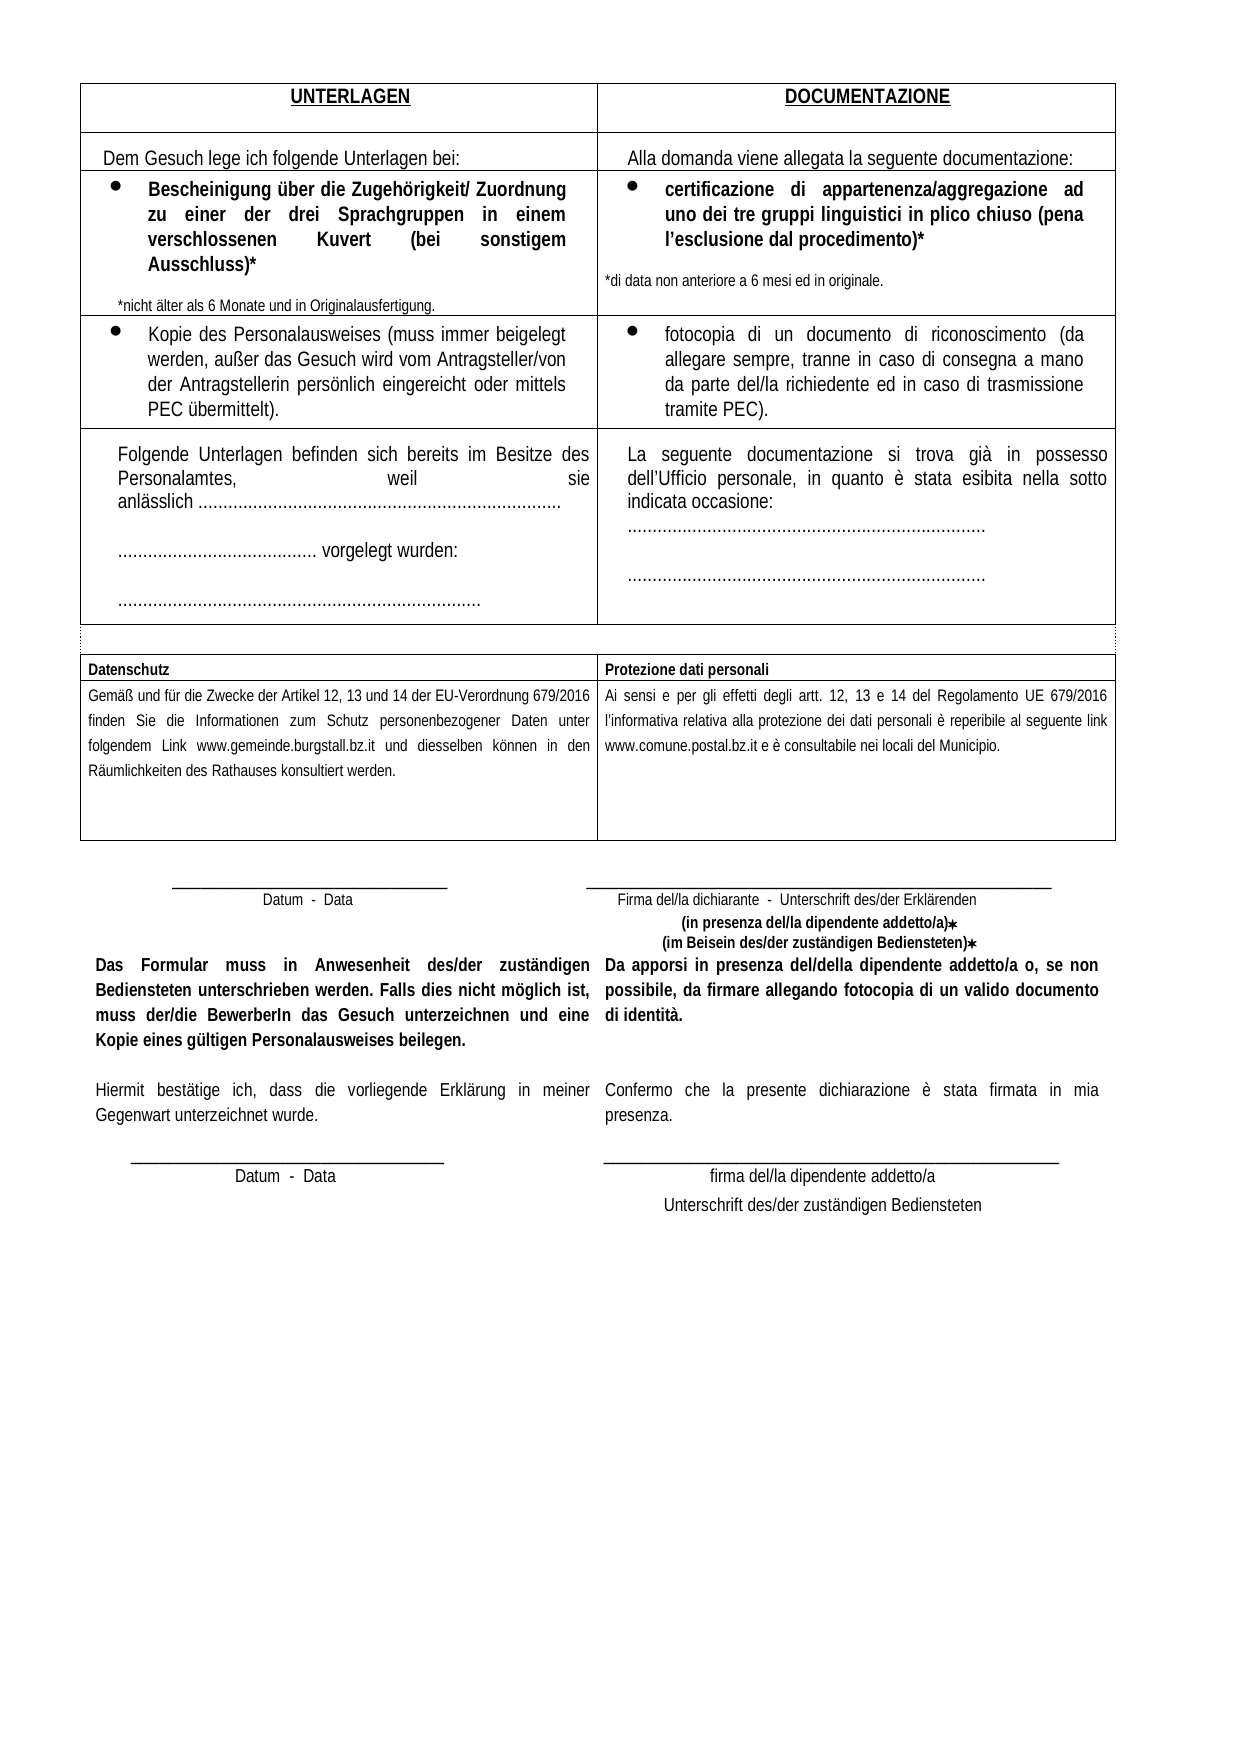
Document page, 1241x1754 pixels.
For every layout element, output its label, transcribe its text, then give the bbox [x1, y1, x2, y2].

table_cell Alla domanda viene allegata la seguente documentazione: [598, 133, 1115, 169]
table_cell Confermo che la presente dichiarazione è stata firmata in mia presenza. [598, 1052, 1107, 1127]
table_cell [487, 1141, 531, 1165]
table_cell [81, 952, 88, 1052]
table_cell ________________________________________________ [531, 1141, 1107, 1165]
table_cell [133, 914, 487, 952]
table_cell Dem Gesuch lege ich folgende Unterlagen bei: [81, 133, 597, 169]
table_cell [487, 1127, 531, 1141]
table_cell Da apporsi in presenza del/della dipendente addetto/a o, se non possibile, da firmare allegando fotocopia di un valido documento di identità. [598, 952, 1107, 1052]
table_cell [88, 841, 132, 889]
table_header UNTERLAGEN [81, 84, 597, 132]
table_cell [487, 841, 531, 889]
table_cell La seguente documentazione si trova già in possesso dell’Ufficio personale, in quanto è stata esibita nella sotto indicata occasione: ........................................................................ ........................................................................ [598, 429, 1115, 624]
table_cell Folgende Unterlagen befinden sich bereits im Besitze des Personalamtes, weil sie anlässlich ......................................................................... ........................................ vorgelegt wurden: ......................................................................... [81, 429, 597, 624]
table_cell [81, 1141, 88, 1165]
table_cell [1107, 841, 1115, 889]
table_cell [88, 1127, 487, 1141]
table_cell Protezione dati personali [598, 655, 1115, 680]
table_cell Firma del/la dichiarante - Unterschrift des/der Erklärenden [487, 889, 1107, 913]
table_header DOCUMENTAZIONE [598, 84, 1115, 132]
table_cell Hiermit bestätige ich, dass die vorliegende Erklärung in meiner Gegenwart unterzeichnet wurde. [88, 1052, 598, 1127]
table_cell [1107, 914, 1115, 952]
table_cell [1107, 952, 1115, 1052]
table_cell Ai sensi e per gli effetti degli artt. 12, 13 e 14 del Regolamento UE 679/2016 l’informativa relativa alla protezione dei dati personali è reperibile al seguente link www.comune.postal.bz.it e è consultabile nei locali del Municipio. [598, 681, 1115, 840]
table_cell _____________________________ [133, 841, 487, 889]
table_cell Datum - Data [133, 889, 487, 913]
table_cell [487, 1165, 531, 1221]
table_cell _________________________________ [88, 1141, 487, 1165]
table_cell Das Formular muss in Anwesenheit des/der zuständigen Bediensteten unterschrieben werden. Falls dies nicht möglich ist, muss der/die BewerberIn das Gesuch unterzeichnen und eine Kopie eines gültigen Personalausweises beilegen. [88, 952, 598, 1052]
table_cell Datum - Data [88, 1165, 487, 1221]
table_cell certificazione di appartenenza/aggregazione ad uno dei tre gruppi linguistici in plico chiuso (pena l’esclusione dal procedimento)* *di data non anteriore a 6 mesi ed in originale. [598, 171, 1115, 314]
table_cell [598, 625, 1115, 654]
table_cell [81, 841, 88, 889]
table_cell [1107, 889, 1115, 913]
table_cell Kopie des Personalausweises (muss immer beigelegt werden, außer das Gesuch wird vom Antragsteller/von der Antragstellerin persönlich eingereicht oder mittels PEC übermittelt). [81, 316, 597, 428]
table_cell [88, 889, 132, 913]
table_cell Gemäß und für die Zwecke der Artikel 12, 13 und 14 der EU-Verordnung 679/2016 finden Sie die Informationen zum Schutz personenbezogener Daten unter folgendem Link www.gemeinde.burgstall.bz.it und diesselben können in den Räumlichkeiten des Rathauses konsultiert werden. [81, 681, 597, 840]
table_cell [81, 914, 88, 952]
table_cell [88, 914, 132, 952]
table_cell [1107, 1141, 1115, 1165]
table_cell [1107, 1165, 1115, 1221]
table_cell [487, 914, 531, 952]
table_cell Datenschutz [81, 655, 597, 680]
table_cell [1107, 1052, 1115, 1127]
table_cell [1107, 1127, 1115, 1141]
table_cell [81, 889, 88, 913]
table_cell fotocopia di un documento di riconoscimento (da allegare sempre, tranne in caso di consegna a mano da parte del/la richiedente ed in caso di trasmissione tramite PEC). [598, 316, 1115, 428]
table_cell [81, 1052, 88, 1127]
table_cell [81, 625, 598, 654]
table_cell [531, 1127, 1107, 1141]
table_cell firma del/la dipendente addetto/a Unterschrift des/der zuständigen Bediensteten [531, 1165, 1107, 1221]
table_cell [81, 1165, 88, 1221]
table_cell _________________________________________________ [531, 841, 1107, 889]
table_cell (in presenza del/la dipendente addetto/a) (im Beisein des/der zuständigen Bediensteten) [531, 914, 1107, 952]
table_cell Bescheinigung über die Zugehörig­keit/ Zuordnung zu einer der drei Sprachgruppen in einem verschlossenen Kuvert (bei sonstigem Ausschluss)* *nicht älter als 6 Monate und in Originalausfertigung. [81, 171, 597, 314]
table_cell [81, 1127, 88, 1141]
